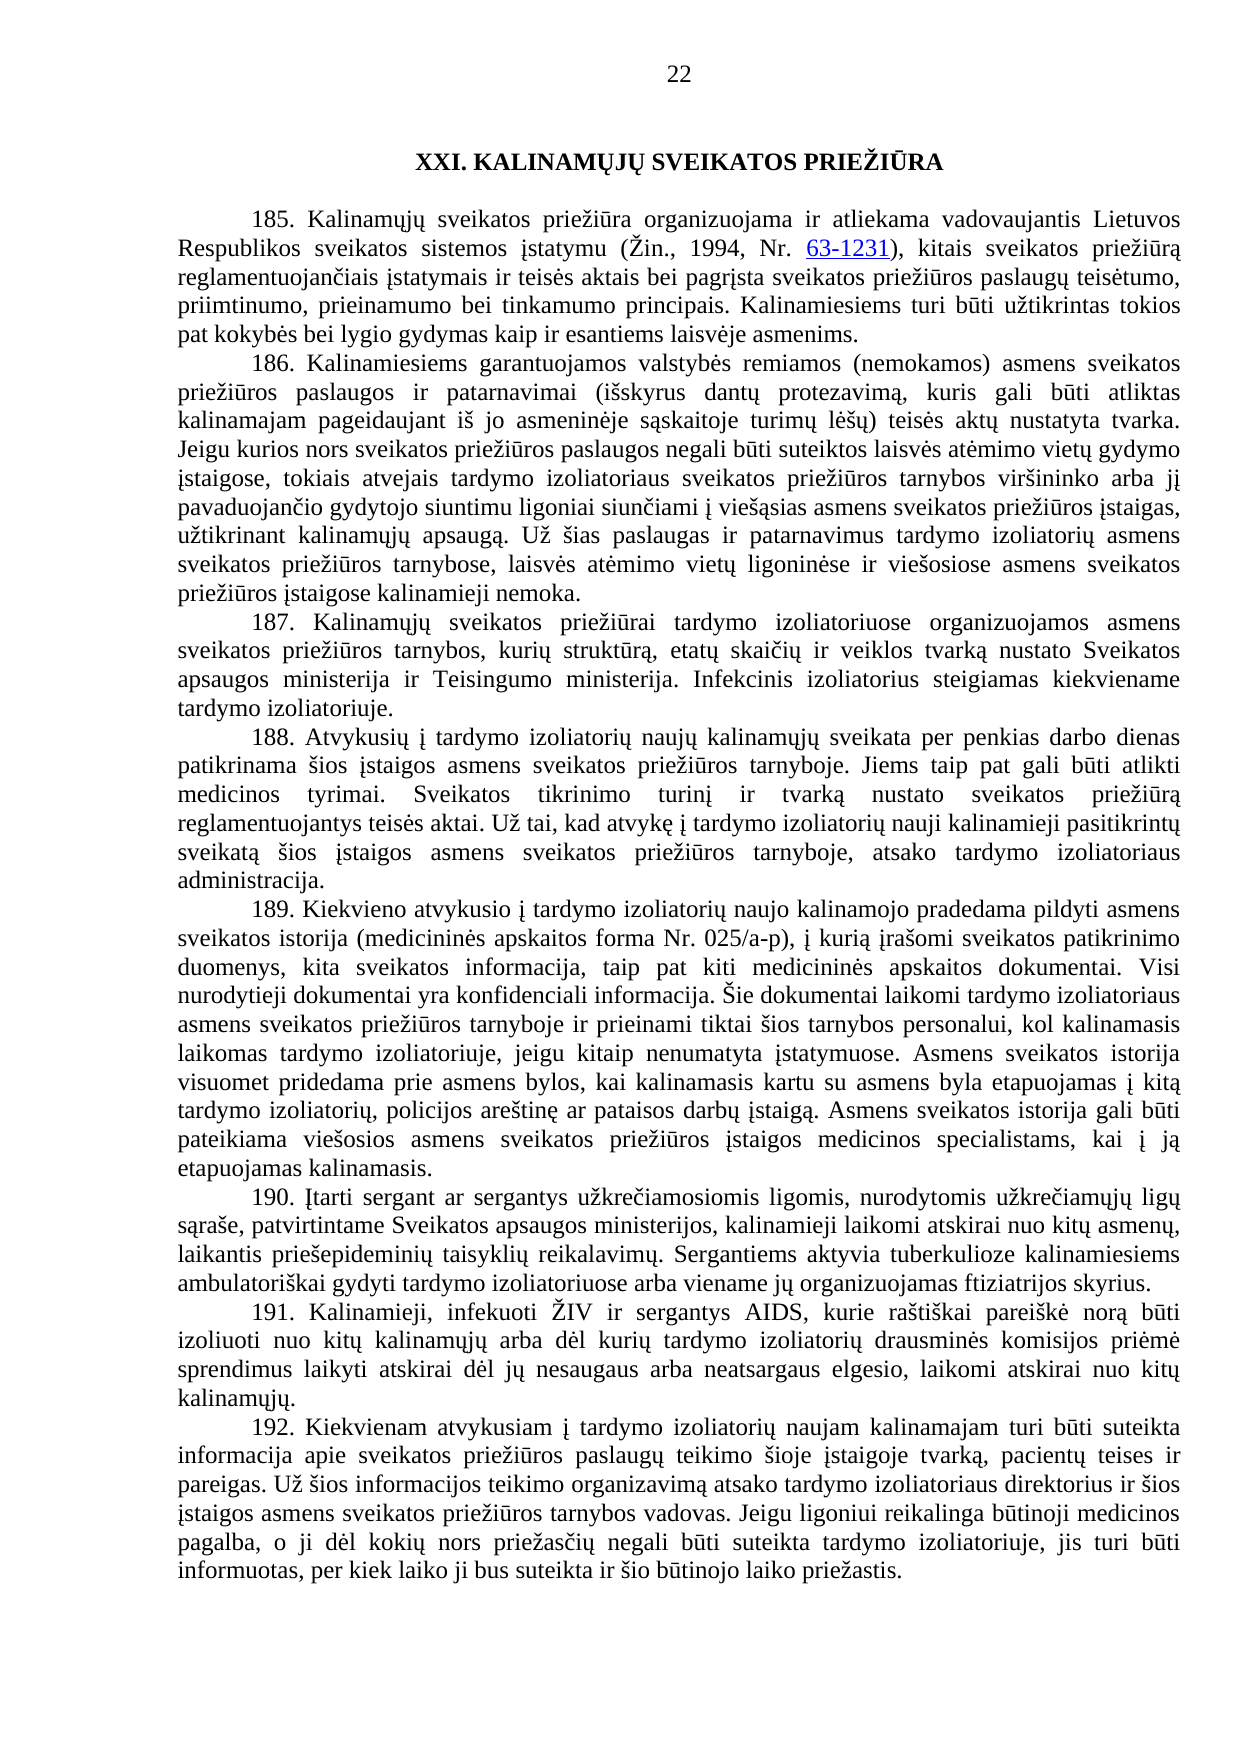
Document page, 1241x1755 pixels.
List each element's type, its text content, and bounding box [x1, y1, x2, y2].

text 186. Kalinamiesiems garantuojamos valstybės remiamos (nemokamos) asmens sveikatos priežiūros paslaugos ir patarnavimai (išskyrus dantų protezavimą, kuris gali būti atliktas kalinamajam pageidaujant iš jo asmeninėje sąskaitoje turimų lėšų) teisės aktų nustatyta tvarka. Jeigu kurios nors sveikatos priežiūros paslaugos negali būti suteiktos laisvės atėmimo vietų gydymo įstaigose, tokiais atvejais tardymo izoliatoriaus sveikatos priežiūros tarnybos viršininko arba jį pavaduojančio gydytojo siuntimu ligoniai siunčiami į viešąsias asmens sveikatos priežiūros įstaigas, užtikrinant kalinamųjų apsaugą. Už šias paslaugas ir patarnavimus tardymo izoliatorių asmens sveikatos priežiūros tarnybose, laisvės atėmimo vietų ligoninėse ir viešosiose asmens sveikatos priežiūros įstaigose kalinamieji nemoka. [177, 348, 1181, 607]
text 187. Kalinamųjų sveikatos priežiūrai tardymo izoliatoriuose organizuojamos asmens sveikatos priežiūros tarnybos, kurių struktūrą, etatų skaičių ir veiklos tvarką nustato Sveikatos apsaugos ministerija ir Teisingumo ministerija. Infekcinis izoliatorius steigiamas kiekviename tardymo izoliatoriuje. [177, 607, 1181, 722]
text XXI. KALINAMŲJŲ SVEIKATOS PRIEŽIŪRA [177, 147, 1181, 176]
text 189. Kiekvieno atvykusio į tardymo izoliatorių naujo kalinamojo pradedama pildyti asmens sveikatos istorija (medicininės apskaitos forma Nr. 025/a-p), į kurią įrašomi sveikatos patikrinimo duomenys, kita sveikatos informacija, taip pat kiti medicininės apskaitos dokumentai. Visi nurodytieji dokumentai yra konfidenciali informacija. Šie dokumentai laikomi tardymo izoliatoriaus asmens sveikatos priežiūros tarnyboje ir prieinami tiktai šios tarnybos personalui, kol kalinamasis laikomas tardymo izoliatoriuje, jeigu kitaip nenumatyta įstatymuose. Asmens sveikatos istorija visuomet pridedama prie asmens bylos, kai kalinamasis kartu su asmens byla etapuojamas į kitą tardymo izoliatorių, policijos areštinę ar pataisos darbų įstaigą. Asmens sveikatos istorija gali būti pateikiama viešosios asmens sveikatos priežiūros įstaigos medicinos specialistams, kai į ją etapuojamas kalinamasis. [177, 894, 1181, 1182]
text 192. Kiekvienam atvykusiam į tardymo izoliatorių naujam kalinamajam turi būti suteikta informacija apie sveikatos priežiūros paslaugų teikimo šioje įstaigoje tvarką, pacientų teises ir pareigas. Už šios informacijos teikimo organizavimą atsako tardymo izoliatoriaus direktorius ir šios įstaigos asmens sveikatos priežiūros tarnybos vadovas. Jeigu ligoniui reikalinga būtinoji medicinos pagalba, o ji dėl kokių nors priežasčių negali būti suteikta tardymo izoliatoriuje, jis turi būti informuotas, per kiek laiko ji bus suteikta ir šio būtinojo laiko priežastis. [177, 1412, 1181, 1584]
text 191. Kalinamieji, infekuoti ŽIV ir sergantys AIDS, kurie raštiškai pareiškė norą būti izoliuoti nuo kitų kalinamųjų arba dėl kurių tardymo izoliatorių drausminės komisijos priėmė sprendimus laikyti atskirai dėl jų nesaugaus arba neatsargaus elgesio, laikomi atskirai nuo kitų kalinamųjų. [177, 1297, 1181, 1412]
text 190. Įtarti sergant ar sergantys užkrečiamosiomis ligomis, nurodytomis užkrečiamųjų ligų sąraše, patvirtintame Sveikatos apsaugos ministerijos, kalinamieji laikomi atskirai nuo kitų asmenų, laikantis priešepideminių taisyklių reikalavimų. Sergantiems aktyvia tuberkulioze kalinamiesiems ambulatoriškai gydyti tardymo izoliatoriuose arba viename jų organizuojamas ftiziatrijos skyrius. [177, 1182, 1181, 1297]
text 185. Kalinamųjų sveikatos priežiūra organizuojama ir atliekama vadovaujantis Lietuvos Respublikos sveikatos sistemos įstatymu (Žin., 1994, Nr. 63-1231), kitais sveikatos priežiūrą reglamentuojančiais įstatymais ir teisės aktais bei pagrįsta sveikatos priežiūros paslaugų teisėtumo, priimtinumo, prieinamumo bei tinkamumo principais. Kalinamiesiems turi būti užtikrintas tokios pat kokybės bei lygio gydymas kaip ir esantiems laisvėje asmenims. [177, 204, 1181, 348]
text 188. Atvykusių į tardymo izoliatorių naujų kalinamųjų sveikata per penkias darbo dienas patikrinama šios įstaigos asmens sveikatos priežiūros tarnyboje. Jiems taip pat gali būti atlikti medicinos tyrimai. Sveikatos tikrinimo turinį ir tvarką nustato sveikatos priežiūrą reglamentuojantys teisės aktai. Už tai, kad atvykę į tardymo izoliatorių nauji kalinamieji pasitikrintų sveikatą šios įstaigos asmens sveikatos priežiūros tarnyboje, atsako tardymo izoliatoriaus administracija. [177, 722, 1181, 894]
